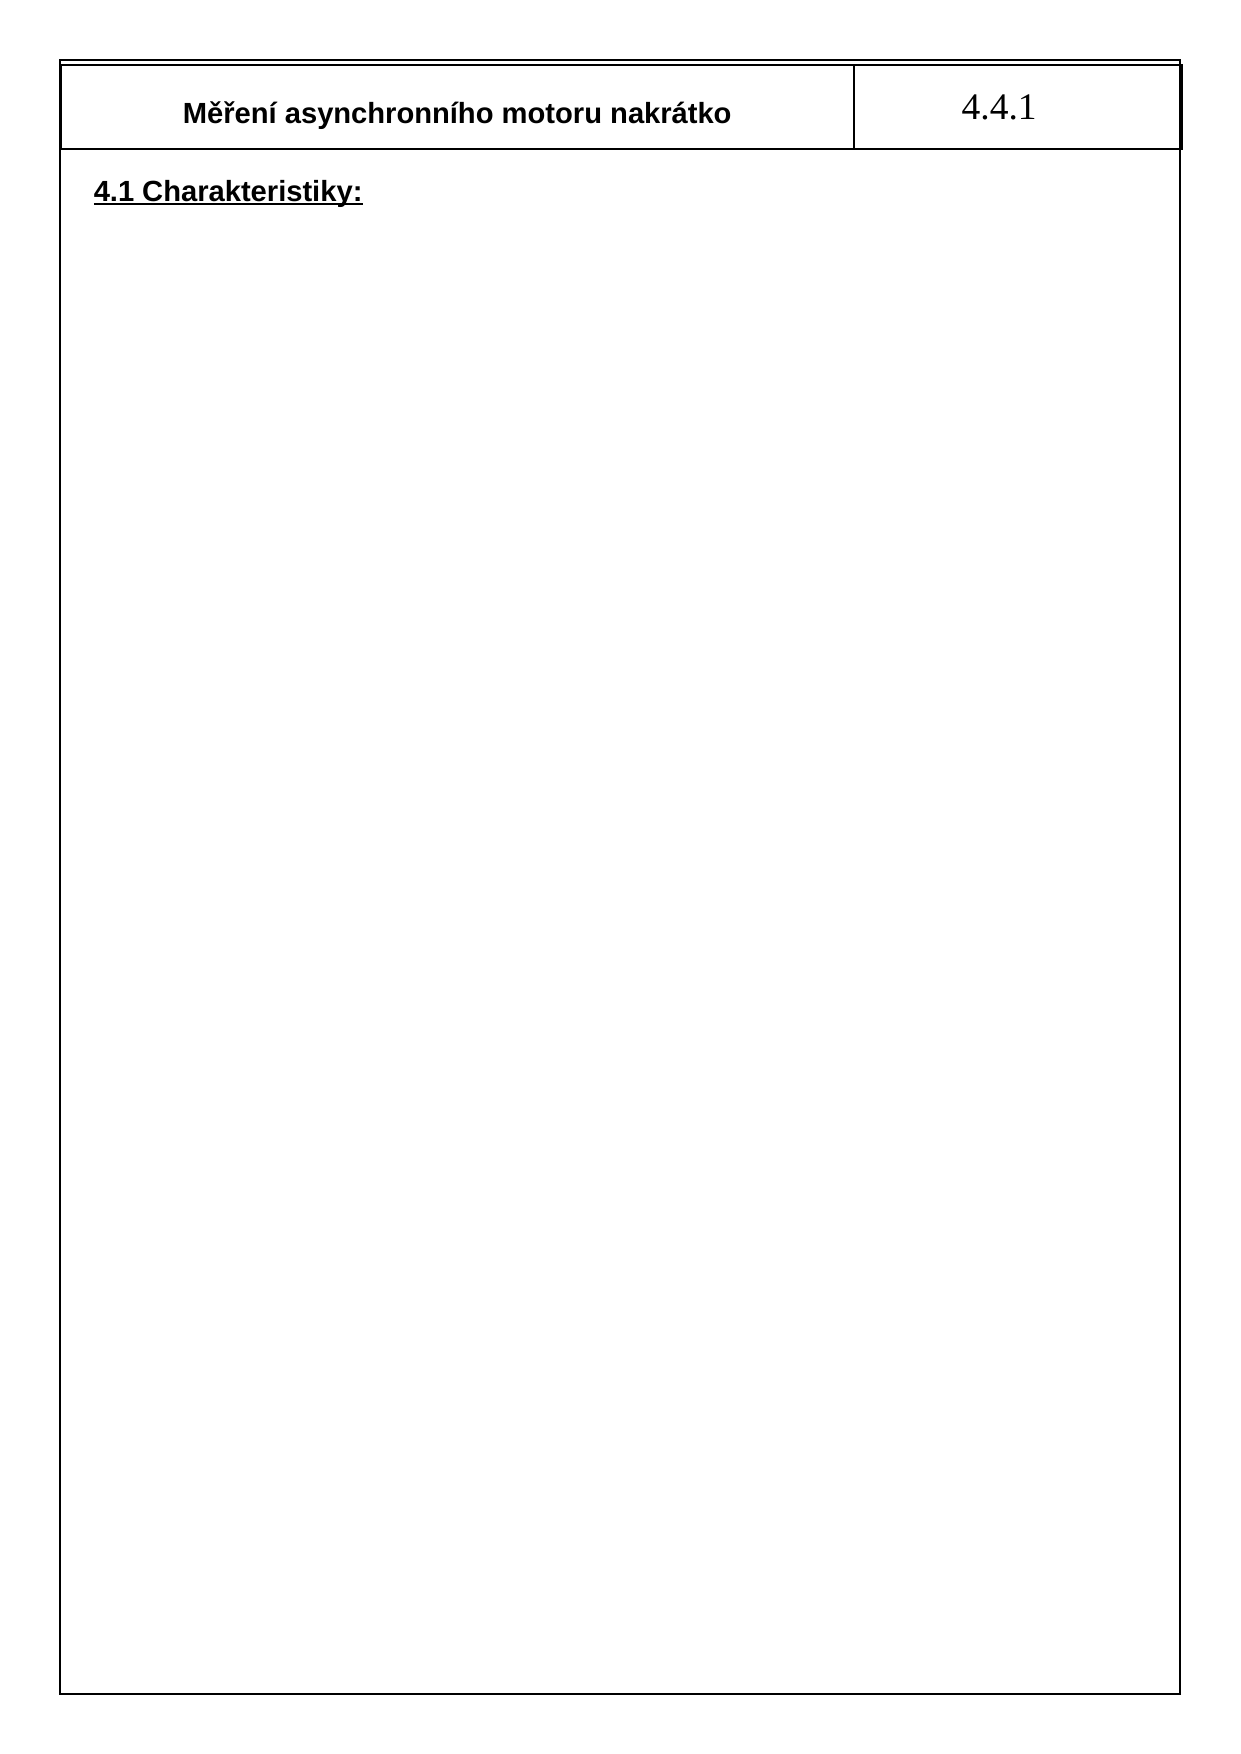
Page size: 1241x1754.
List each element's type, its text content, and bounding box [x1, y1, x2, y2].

subtitle 4.1 Charakteristiky: [93, 175, 1176, 207]
table_header 4.4.1 [855, 66, 1179, 148]
table_header Měření asynchronního motoru nakrátko [62, 66, 853, 148]
